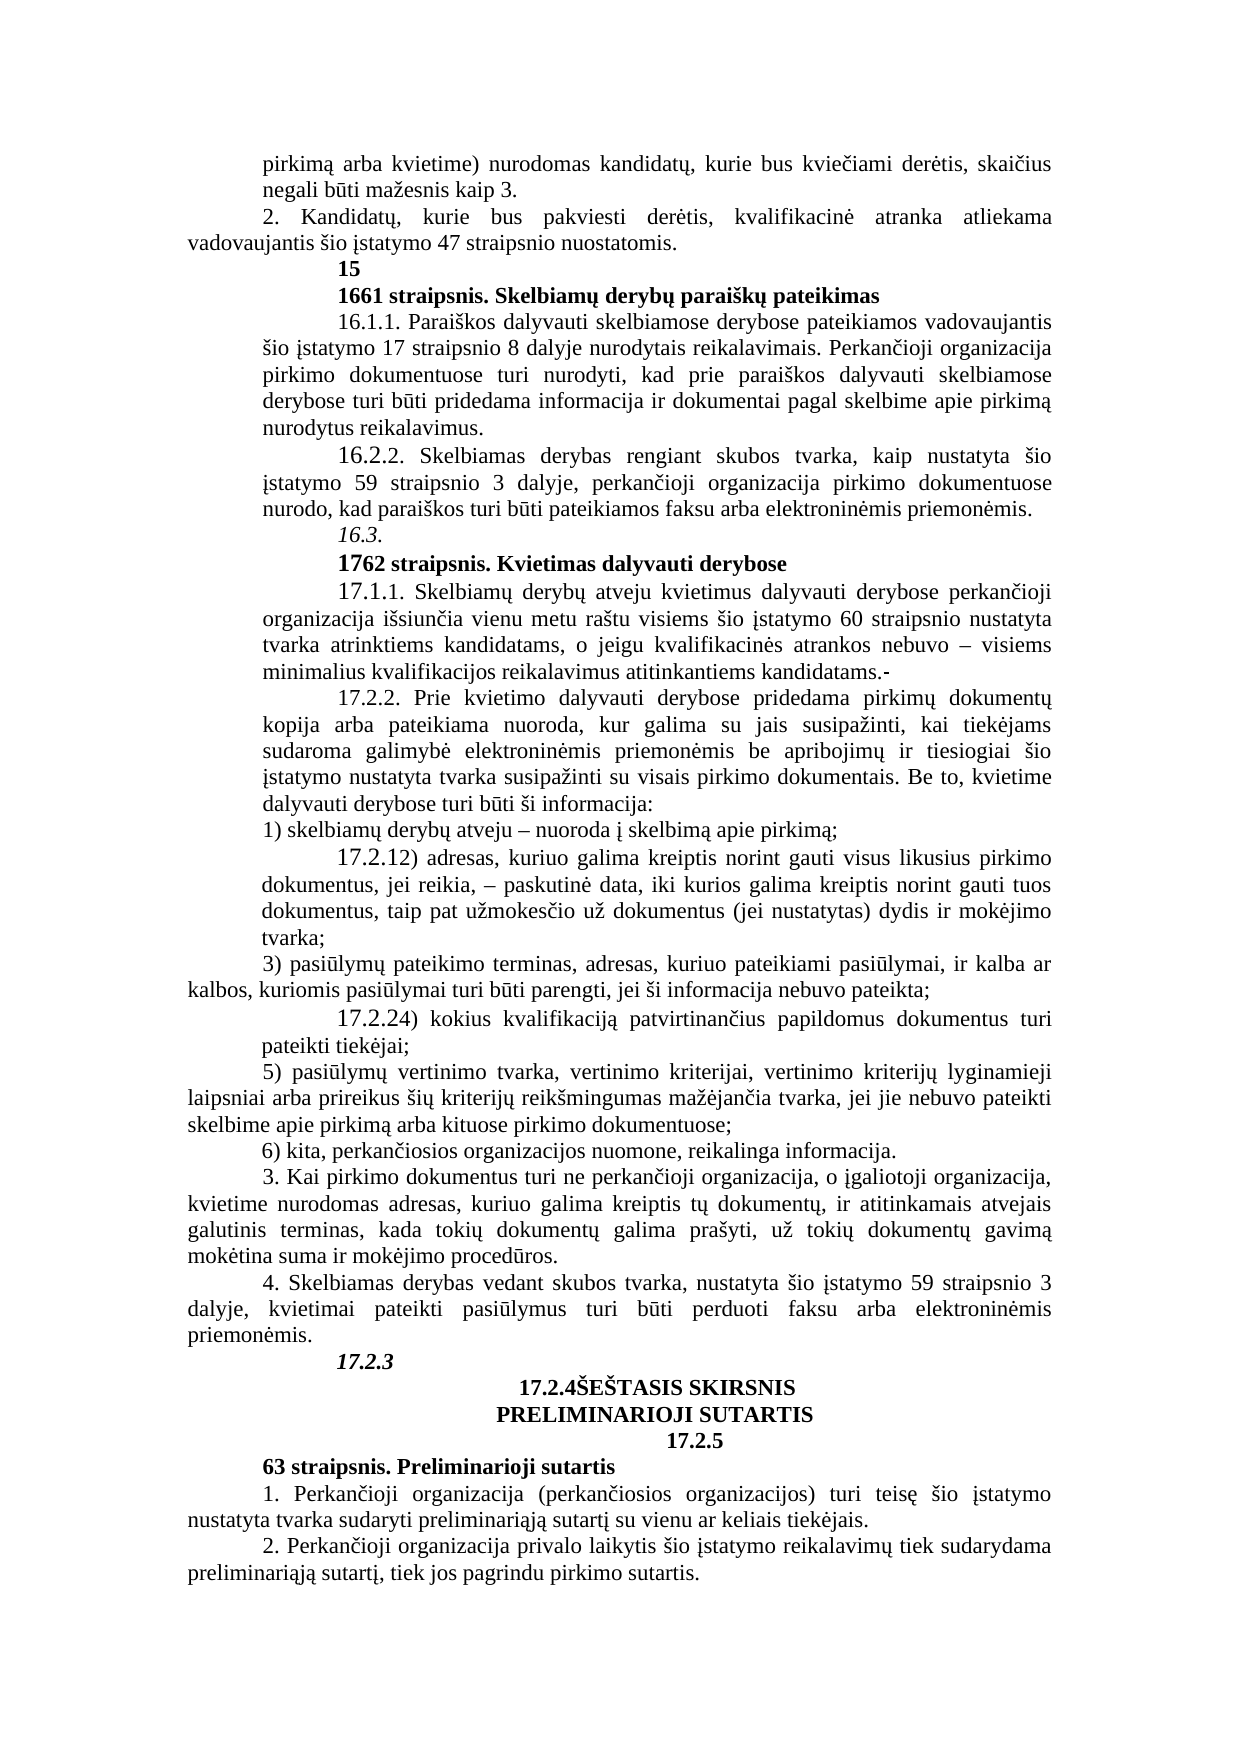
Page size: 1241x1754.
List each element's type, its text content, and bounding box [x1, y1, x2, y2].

subtitle pirkimą arba kvietime) nurodomas kandidatų, kurie bus kviečiami derėtis, skaičius negali būti mažesnis kaip 3. [187, 150, 1053, 203]
subtitle 62 straipsnis. Kvietimas dalyvauti derybose [187, 548, 1053, 576]
subtitle 4) kokius kvalifikaciją patvirtinančius papildomus dokumentus turi pateikti tiekėjai; [187, 1003, 1053, 1058]
text 6) kita, perkančiosios organizacijos nuomone, reikalinga informacija. [187, 1137, 1053, 1163]
subtitle 2) adresas, kuriuo galima kreiptis norint gauti visus likusius pirkimo dokumentus, jei reikia, – paskutinė data, iki kurios galima kreiptis norint gauti tuos dokumentus, taip pat užmokesčio už dokumentus (jei nustatytas) dydis ir mokėjimo tvarka; [187, 842, 1053, 950]
subtitle 1. Paraiškos dalyvauti skelbiamose derybose pateikiamos vadovaujantis šio įstatymo 17 straipsnio 8 dalyje nurodytais reikalavimais. Perkančioji organizacija pirkimo dokumentuose turi nurodyti, kad prie paraiškos dalyvauti skelbiamose derybose turi būti pridedama informacija ir dokumentai pagal skelbime apie pirkimą nurodytus reikalavimus. [187, 308, 1053, 440]
text 1) skelbiamų derybų atveju – nuoroda į skelbimą apie pirkimą; [187, 816, 1053, 842]
text 63 straipsnis. Preliminarioji sutartis [187, 1453, 1053, 1480]
text 5) pasiūlymų vertinimo tvarka, vertinimo kriterijai, vertinimo kriterijų lyginamieji laipsniai arba prireikus šių kriterijų reikšmingumas mažėjančia tvarka, jei jie nebuvo pateikti skelbime apie pirkimą arba kituose pirkimo dokumentuose; [187, 1058, 1053, 1137]
subtitle ŠEŠTASIS SKIRSNIS [187, 1374, 1053, 1401]
text 3) pasiūlymų pateikimo terminas, adresas, kuriuo pateikiami pasiūlymai, ir kalba ar kalbos, kuriomis pasiūlymai turi būti parengti, jei ši informacija nebuvo pateikta; [187, 950, 1053, 1003]
text 4. Skelbiamas derybas vedant skubos tvarka, nustatyta šio įstatymo 59 straipsnio 3 dalyje, kvietimai pateikti pasiūlymus turi būti perduoti faksu arba elektroninėmis priemonėmis. [187, 1269, 1053, 1348]
text 3. Kai pirkimo dokumentus turi ne perkančioji organizacija, o įgaliotoji organizacija, kvietime nurodomas adresas, kuriuo galima kreiptis tų dokumentų, ir atitinkamais atvejais galutinis terminas, kada tokių dokumentų galima prašyti, už tokių dokumentų gavimą mokėtina suma ir mokėjimo procedūros. [187, 1163, 1053, 1269]
text 2. Kandidatų, kurie bus pakviesti derėtis, kvalifikacinė atranka atliekama vadovaujantis šio įstatymo 47 straipsnio nuostatomis. [187, 203, 1053, 255]
subtitle 2. Prie kvietimo dalyvauti derybose pridedama pirkimų dokumentų kopija arba pateikiama nuoroda, kur galima su jais susipažinti, kai tiekėjams sudaroma galimybė elektroninėmis priemonėmis be apribojimų ir tiesiogiai šio įstatymo nustatyta tvarka susipažinti su visais pirkimo dokumentais. Be to, kvietime dalyvauti derybose turi būti ši informacija: [187, 684, 1053, 816]
subtitle 61 straipsnis. Skelbiamų derybų paraiškų pateikimas [187, 282, 1053, 308]
subtitle 1. Skelbiamų derybų atveju kvietimus dalyvauti derybose perkančioji organizacija išsiunčia vienu metu raštu visiems šio įstatymo 60 straipsnio nustatyta tvarka atrinktiems kandidatams, o jeigu kvalifikacinės atrankos nebuvo – visiems minimalius kvalifikacijos reikalavimus atitinkantiems kandidatams. [187, 576, 1053, 684]
text 2. Perkančioji organizacija privalo laikytis šio įstatymo reikalavimų tiek sudarydama preliminariąją sutartį, tiek jos pagrindu pirkimo sutartis. [187, 1532, 1053, 1585]
text 1. Perkančioji organizacija (perkančiosios organizacijos) turi teisę šio įstatymo nustatyta tvarka sudaryti preliminariąją sutartį su vienu ar keliais tiekėjais. [187, 1480, 1053, 1532]
subtitle 2. Skelbiamas derybas rengiant skubos tvarka, kaip nustatyta šio įstatymo 59 straipsnio 3 dalyje, perkančioji organizacija pirkimo dokumentuose nurodo, kad paraiškos turi būti pateikiamos faksu arba elektroninėmis priemonėmis. [187, 440, 1053, 521]
subtitle PRELIMINARIOJI SUTARTIS [187, 1401, 1053, 1427]
